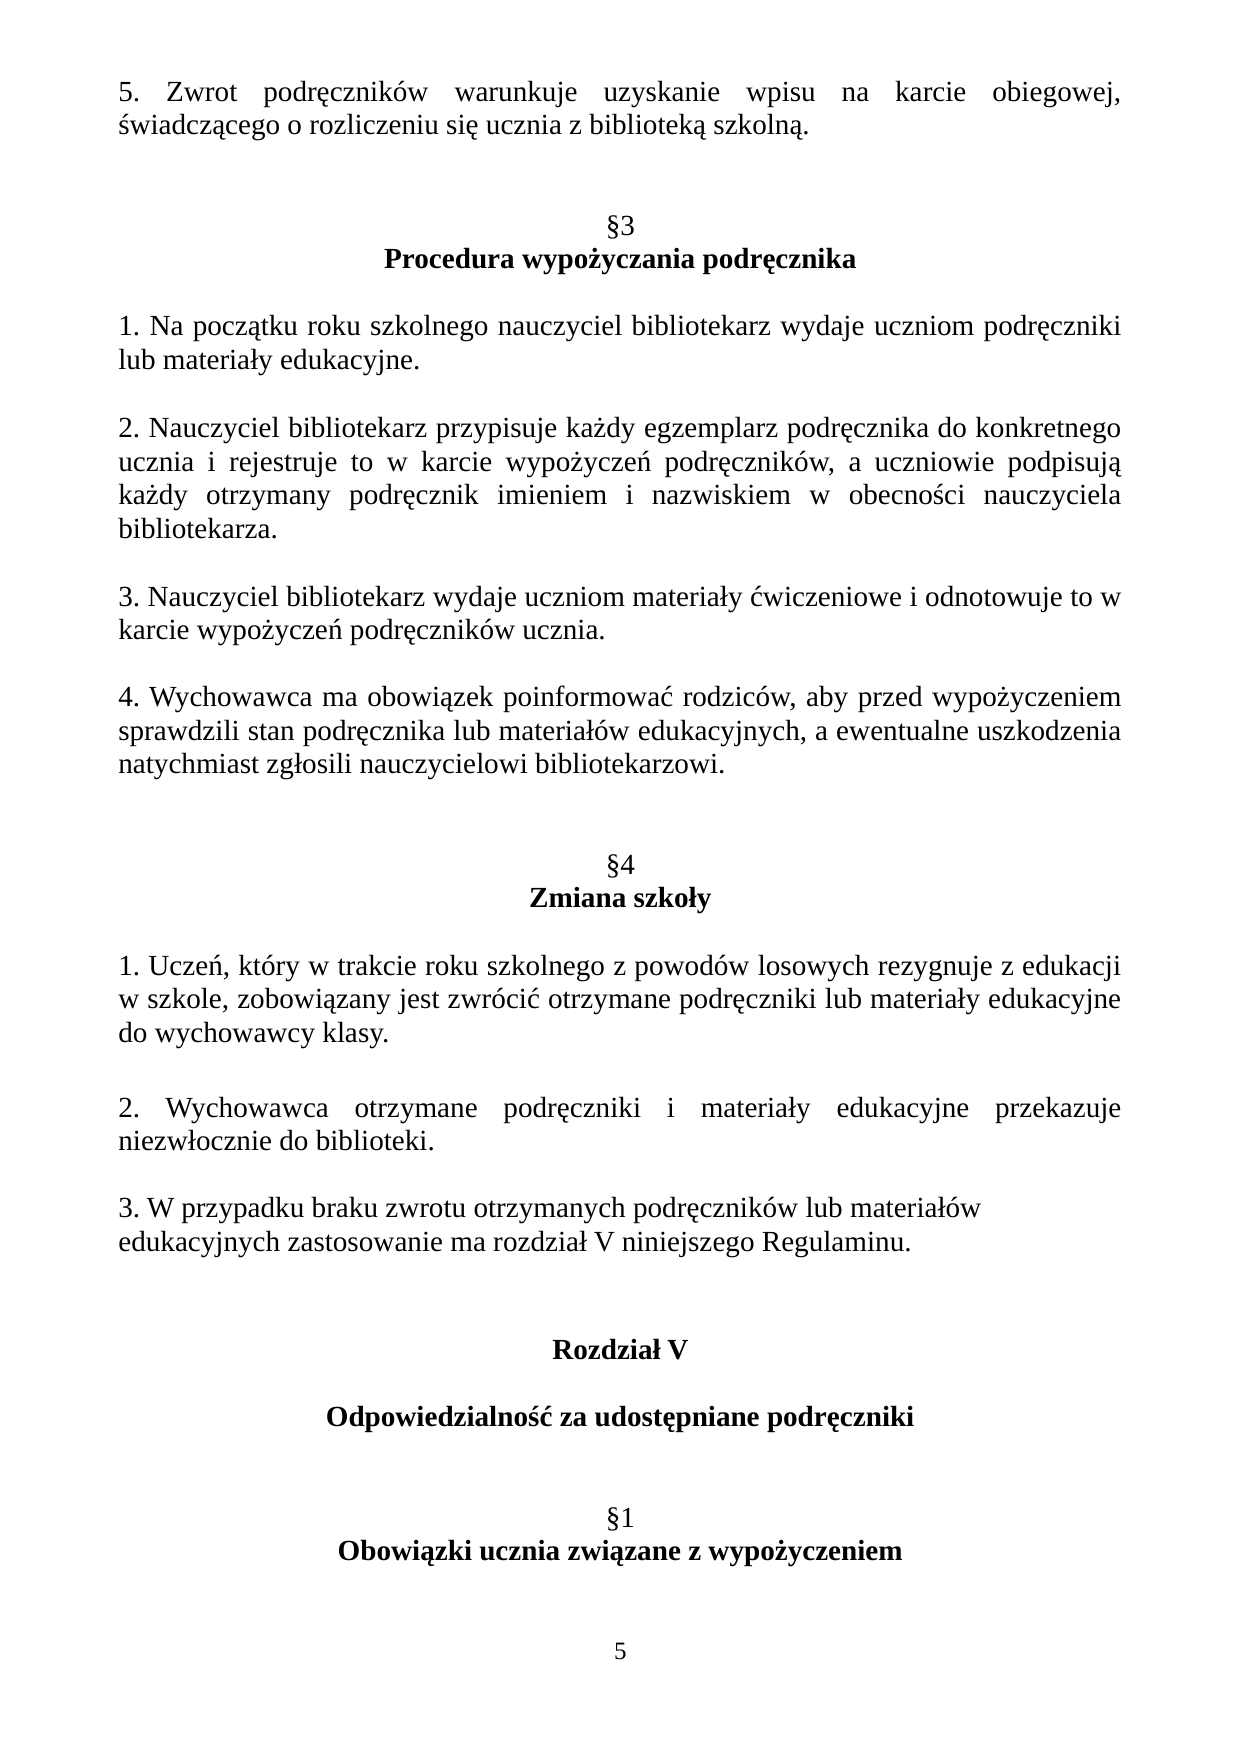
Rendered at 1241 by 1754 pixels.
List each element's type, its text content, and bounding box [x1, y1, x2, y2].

text §1 [118, 1500, 1122, 1533]
text Obowiązki ucznia związane z wypożyczeniem [118, 1533, 1122, 1567]
text 3. W przypadku braku zwrotu otrzymanych podręczników lub materiałów [118, 1190, 1122, 1224]
text 1. Na początku roku szkolnego nauczyciel bibliotekarz wydaje uczniom podręczniki lub materiały edukacyjne. [118, 308, 1122, 376]
text Odpowiedzialność za udostępniane podręczniki [118, 1399, 1122, 1433]
text 3. Nauczyciel bibliotekarz wydaje uczniom materiały ćwiczeniowe i odnotowuje to w karcie wypożyczeń podręczników ucznia. [118, 579, 1122, 646]
text §3 [118, 208, 1122, 241]
text Zmiana szkoły [118, 881, 1122, 914]
text edukacyjnych zastosowanie ma rozdział V niniejszego Regulaminu. [118, 1224, 1122, 1257]
text 1. Uczeń, który w trakcie roku szkolnego z powodów losowych rezygnuje z edukacji w szkole, zobowiązany jest zwrócić otrzymane podręczniki lub materiały edukacyjne do wychowawcy klasy. [118, 948, 1122, 1048]
text 2. Nauczyciel bibliotekarz przypisuje każdy egzemplarz podręcznika do konkretnego ucznia i rejestruje to w karcie wypożyczeń podręczników, a uczniowie podpisują każdy otrzymany podręcznik imieniem i nazwiskiem w obecności nauczyciela bibliotekarza. [118, 410, 1122, 544]
text Rozdział V [118, 1332, 1122, 1366]
text 2. Wychowawca otrzymane podręczniki i materiały edukacyjne przekazuje niezwłocznie do biblioteki. [118, 1090, 1122, 1157]
text 4. Wychowawca ma obowiązek poinformować rodziców, aby przed wypożyczeniem sprawdzili stan podręcznika lub materiałów edukacyjnych, a ewentualne uszkodzenia natychmiast zgłosili nauczycielowi bibliotekarzowi. [118, 679, 1122, 780]
text Procedura wypożyczania podręcznika [118, 241, 1122, 275]
text 5. Zwrot podręczników warunkuje uzyskanie wpisu na karcie obiegowej, świadczącego o rozliczeniu się ucznia z biblioteką szkolną. [118, 74, 1122, 141]
text §4 [118, 847, 1122, 881]
